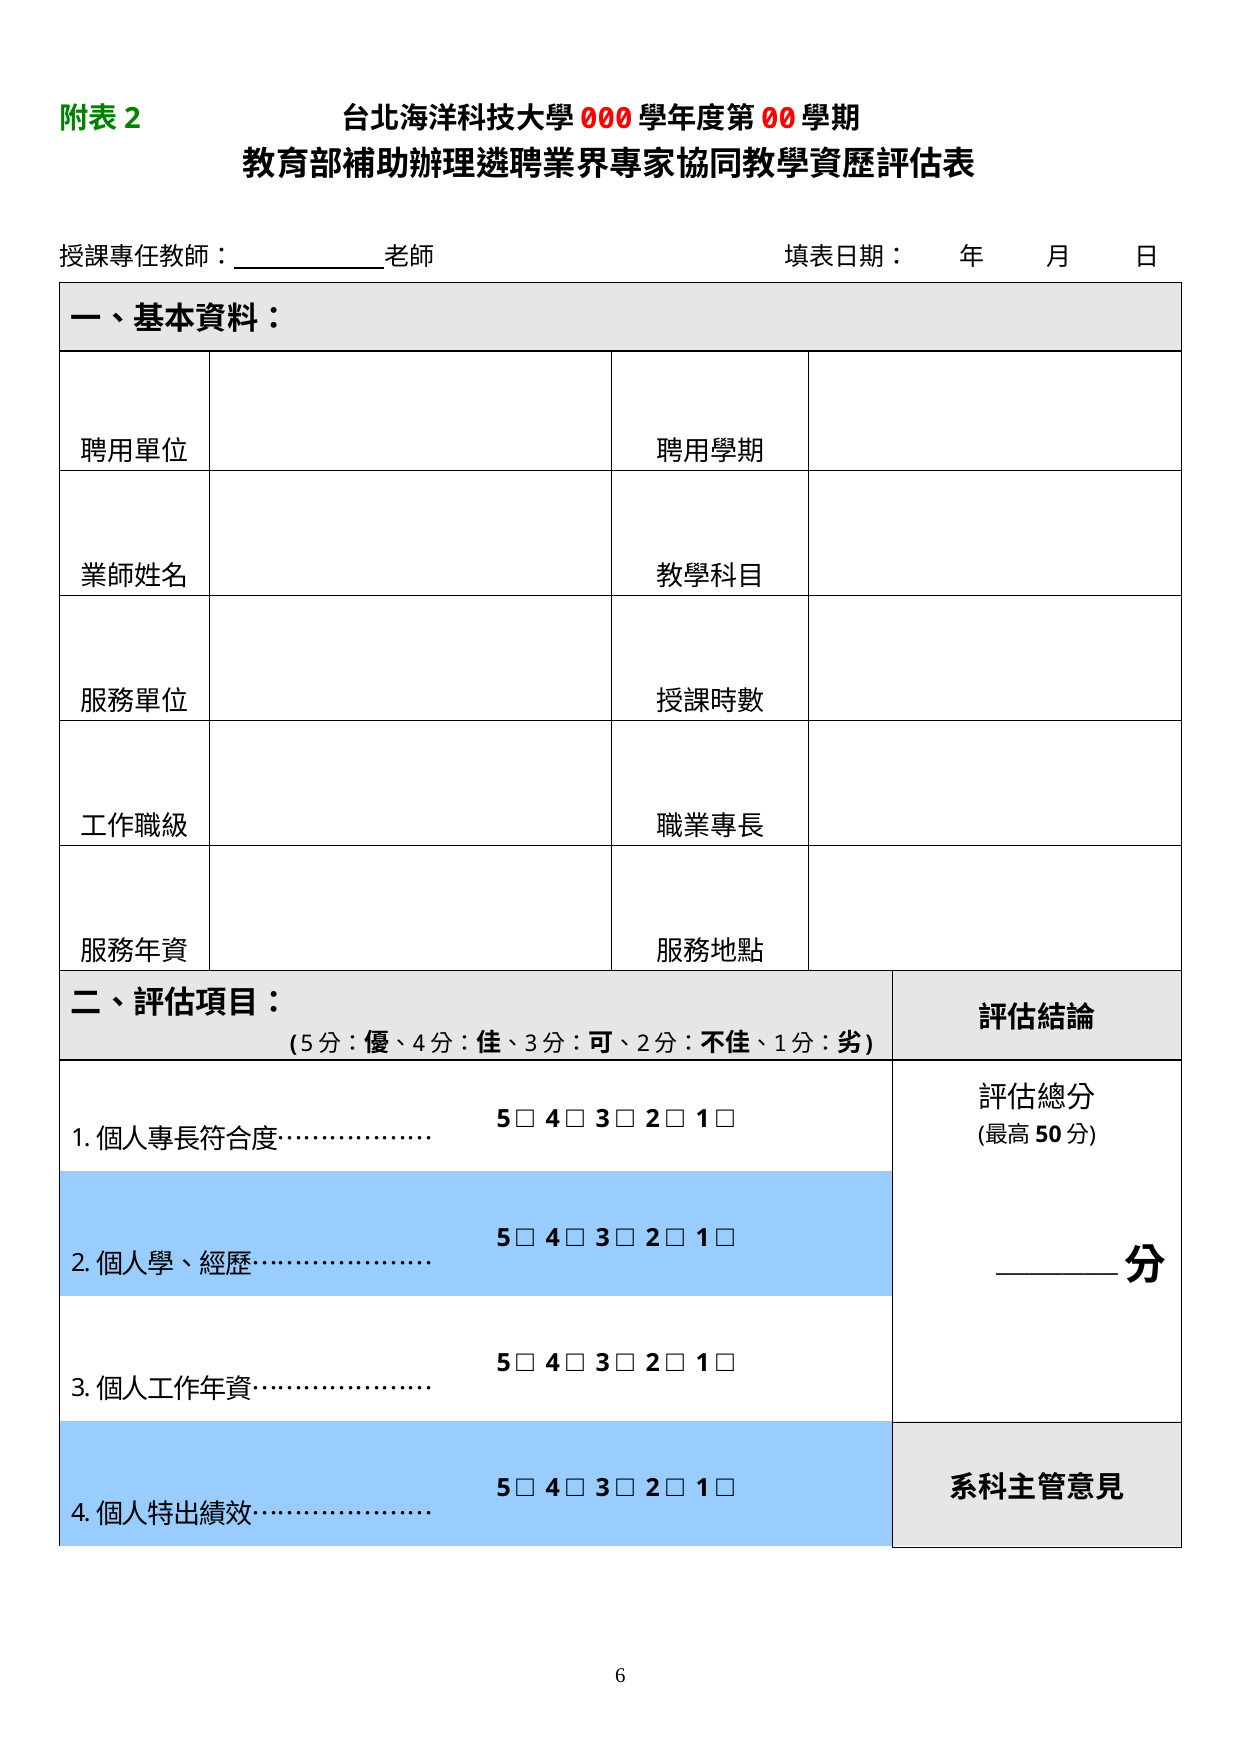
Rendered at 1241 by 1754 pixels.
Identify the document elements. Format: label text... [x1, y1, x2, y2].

text 教育部補助辦理遴聘業界專家協同教學資歷評估表 [59, 137, 1181, 185]
table_cell 評估結論 [893, 971, 1181, 1059]
table_cell 教學科目 [612, 471, 808, 594]
text 授課專任教師： 老師 填表日期： 年 月 日 [59, 236, 1217, 272]
table_cell 5 □ 4 □ 3 □ 2 □ 1 □ [481, 1061, 892, 1171]
table_cell 2. 個人學、經歷………………… [60, 1171, 481, 1296]
table_cell 職業專長 [612, 721, 808, 844]
table_cell 工作職級 [60, 721, 209, 844]
table_cell 服務單位 [60, 596, 209, 719]
table_cell 系科主管意見 [893, 1423, 1181, 1546]
table_cell 二、評估項目： (5分：優、4分：佳、3分：可、2分：不佳、1分：劣) [60, 971, 892, 1059]
table_cell 5 □ 4 □ 3 □ 2 □ 1 □ [481, 1421, 892, 1546]
table_cell 聘用學期 [612, 352, 808, 469]
table_cell [809, 352, 1181, 469]
table_cell [210, 352, 611, 469]
table_cell [210, 471, 611, 594]
text 附表2 台北海洋科技大學000學年度第00學期 [59, 94, 1181, 137]
table_cell 4. 個人特出績效………………… [60, 1421, 481, 1546]
table_cell 5 □ 4 □ 3 □ 2 □ 1 □ [481, 1296, 892, 1421]
table_cell 5 □ 4 □ 3 □ 2 □ 1 □ [481, 1171, 892, 1296]
table_header 一、基本資料： [60, 283, 1181, 350]
table_cell [809, 471, 1181, 594]
table_cell [809, 846, 1181, 969]
table_cell 聘用單位 [60, 352, 209, 469]
table_cell 3. 個人工作年資………………… [60, 1296, 481, 1421]
table_cell 服務年資 [60, 846, 209, 969]
table_cell 授課時數 [612, 596, 808, 719]
table_cell [809, 596, 1181, 719]
table_cell [809, 721, 1181, 844]
table_cell [210, 846, 611, 969]
table_cell 業師姓名 [60, 471, 209, 594]
table_cell 評估總分 (最高50分) ___________ 分 [893, 1061, 1181, 1421]
table_cell 1. 個人專長符合度……………… [60, 1061, 481, 1171]
table_cell 服務地點 [612, 846, 808, 969]
table_cell [210, 721, 611, 844]
table_cell [210, 596, 611, 719]
